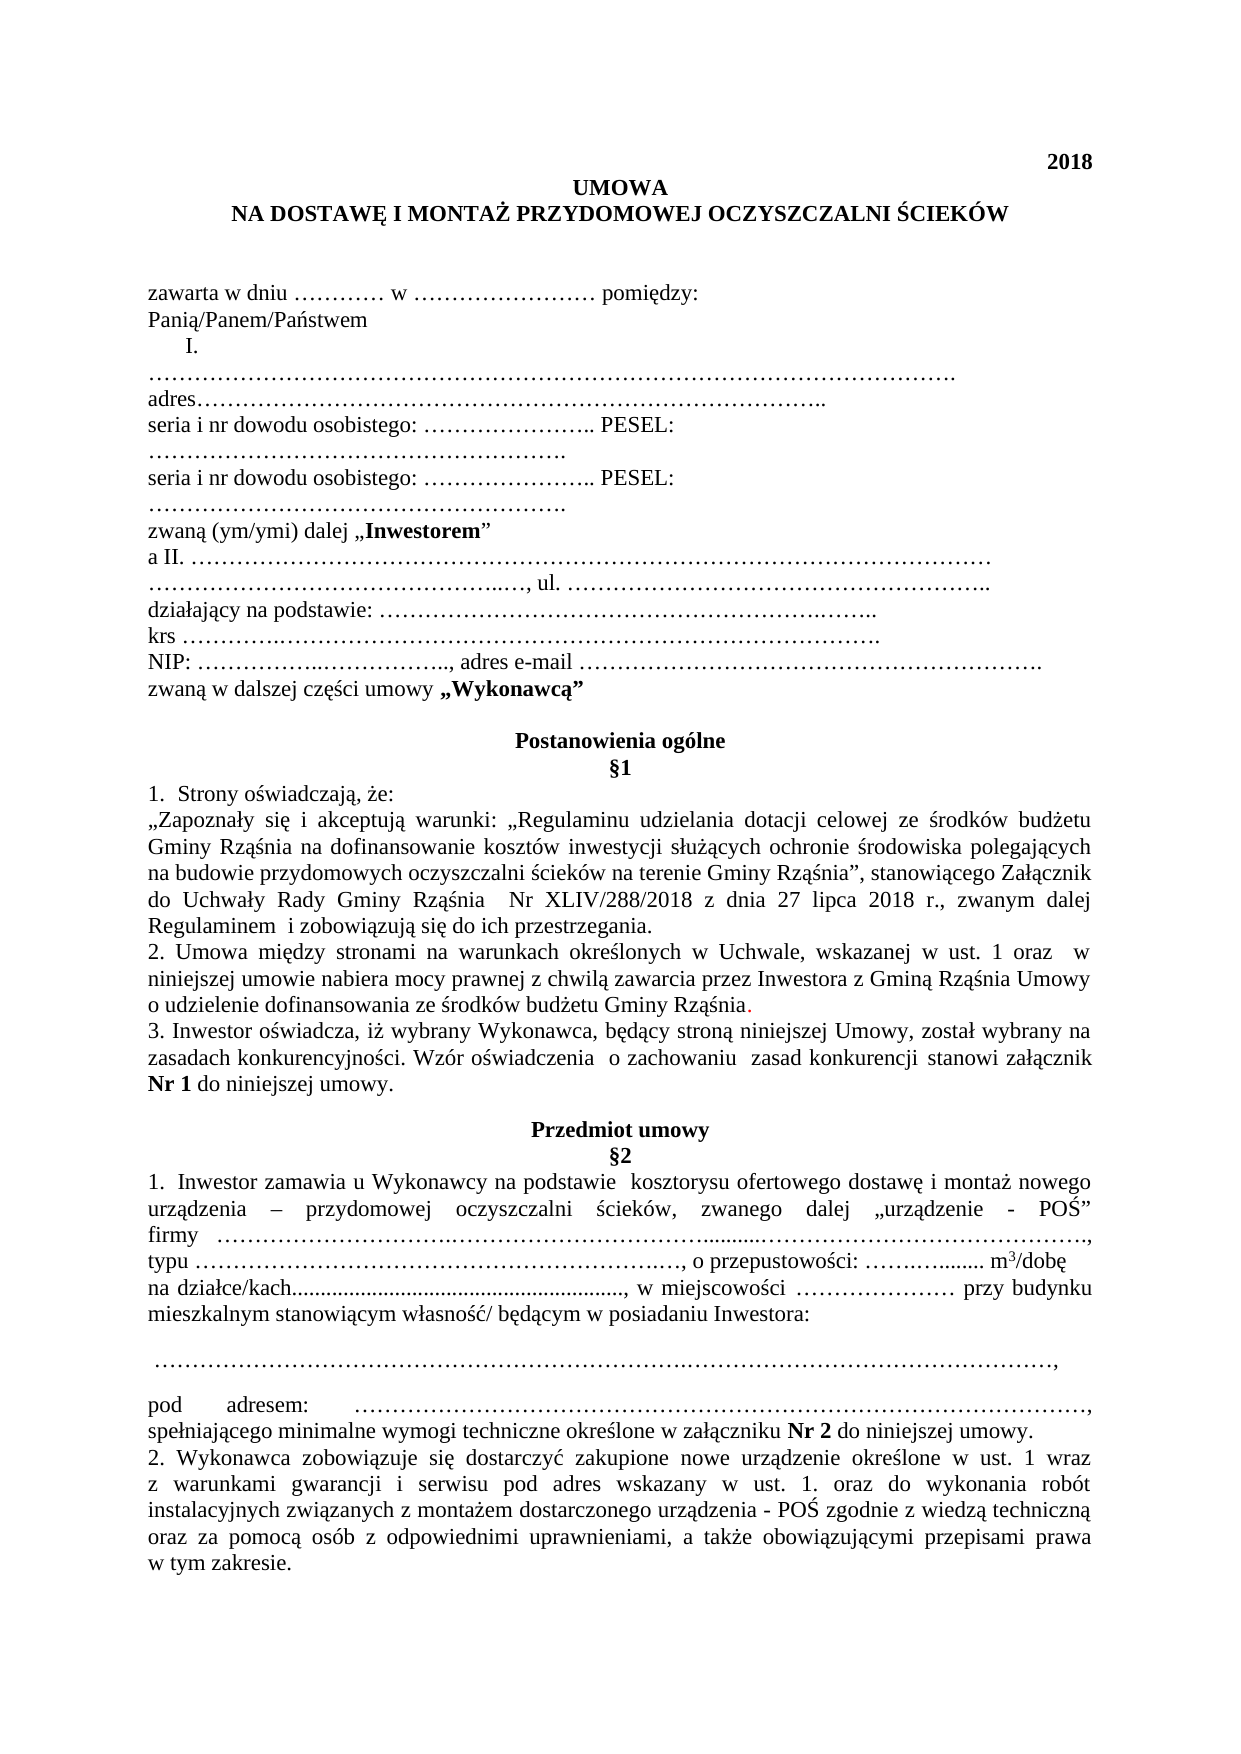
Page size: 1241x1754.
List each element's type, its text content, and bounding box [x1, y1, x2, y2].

text „Zapoznały się i akceptują warunki: „Regulaminu udzielania dotacji celowej ze środków budżetu Gminy Rząśnia na dofinansowanie kosztów inwestycji służących ochronie środowiska polegających na budowie przydomowych oczyszczalni ścieków na terenie Gminy Rząśnia”, stanowiącego Załącznik do Uchwały Rady Gminy Rząśnia Nr XLIV/288/2018 z dnia 27 lipca 2018 r., zwanym dalej Regulaminem i zobowiązują się do ich przestrzegania. [148, 807, 1092, 938]
text działający na podstawie: ………………………………………………….…….. [148, 596, 1092, 622]
text 2. Umowa między stronami na warunkach określonych w Uchwale, wskazanej w ust. 1 oraz w niniejszej umowie nabiera mocy prawnej z chwilą zawarcia przez Inwestora z Gminą Rząśnia Umowy o udzielenie dofinansowania ze środków budżetu Gminy Rząśnia. [148, 938, 1092, 1017]
text 2018 [443, 148, 1092, 174]
text na działce/kach.........................................................., w miejscowości ………………… przy budynku mieszkalnym stanowiącym własność/ będącym w posiadaniu Inwestora: [148, 1274, 1092, 1326]
text adres……………………………………………………………………….. [148, 385, 1092, 411]
text Panią/Panem/Państwem [148, 306, 1092, 332]
text …………………………………………………………….…………………………………………, [148, 1346, 1092, 1372]
list Inwestor zamawia u Wykonawcy na podstawie kosztorysu ofertowego dostawę i montaż nowego urządzenia – przydomowej oczyszczalni ścieków, zwanego dalej „urządzenie - POŚ” firmy ………………………….……………………………..........……………………………………., typu …………………………………………………….…, o przepustowości: …….…........ m3/dobę [148, 1168, 1092, 1274]
text a II. …………………………………………………………………………………………… [148, 543, 1092, 569]
text 2. Wykonawca zobowiązuje się dostarczyć zakupione nowe urządzenie określone w ust. 1 wraz z warunkami gwarancji i serwisu pod adres wskazany w ust. 1. oraz do wykonania robót instalacyjnych związanych z montażem dostarczonego urządzenia - POŚ zgodnie z wiedzą techniczną oraz za pomocą osób z odpowiednimi uprawnieniami, a także obowiązującymi przepisami prawa w tym zakresie. [148, 1444, 1092, 1576]
text ………………………………………..…, ul. ……………………………………………….. [148, 569, 1092, 596]
text ……………………………………………………………………………………………. [148, 358, 1092, 385]
text UMOWA [148, 174, 1092, 200]
text §1 [148, 754, 1092, 780]
text Przedmiot umowy [148, 1116, 1092, 1142]
text 3. Inwestor oświadcza, iż wybrany Wykonawca, będący stroną niniejszej Umowy, został wybrany na zasadach konkurencyjności. Wzór oświadczenia o zachowaniu zasad konkurencji stanowi załącznik Nr 1 do niniejszej umowy. [148, 1017, 1092, 1096]
text zwaną (ym/ymi) dalej „Inwestorem” [148, 517, 1092, 543]
text NA DOSTAWĘ I MONTAŻ PRZYDOMOWEJ OCZYSZCZALNI ŚCIEKÓW [148, 200, 1092, 227]
text seria i nr dowodu osobistego: ………………….. PESEL: ………………………………………………. [148, 411, 1092, 464]
text zawarta w dniu ………… w …………………… pomiędzy: [148, 279, 1092, 306]
text pod adresem: ……………………………………………………………………………………, spełniającego minimalne wymogi techniczne określone w załączniku Nr 2 do niniejszej umowy. [148, 1391, 1092, 1444]
list Strony oświadczają, że: [148, 780, 1092, 807]
text §2 [148, 1142, 1092, 1168]
text Postanowienia ogólne [148, 727, 1092, 754]
text NIP: ……………..…………….., adres e-mail ……………………………………………………. [148, 648, 1092, 675]
text zwaną w dalszej części umowy „Wykonawcą” [148, 675, 1092, 701]
text krs ………….……………………………………………………………………. [148, 622, 1092, 648]
text seria i nr dowodu osobistego: ………………….. PESEL: ………………………………………………. [148, 464, 1092, 517]
